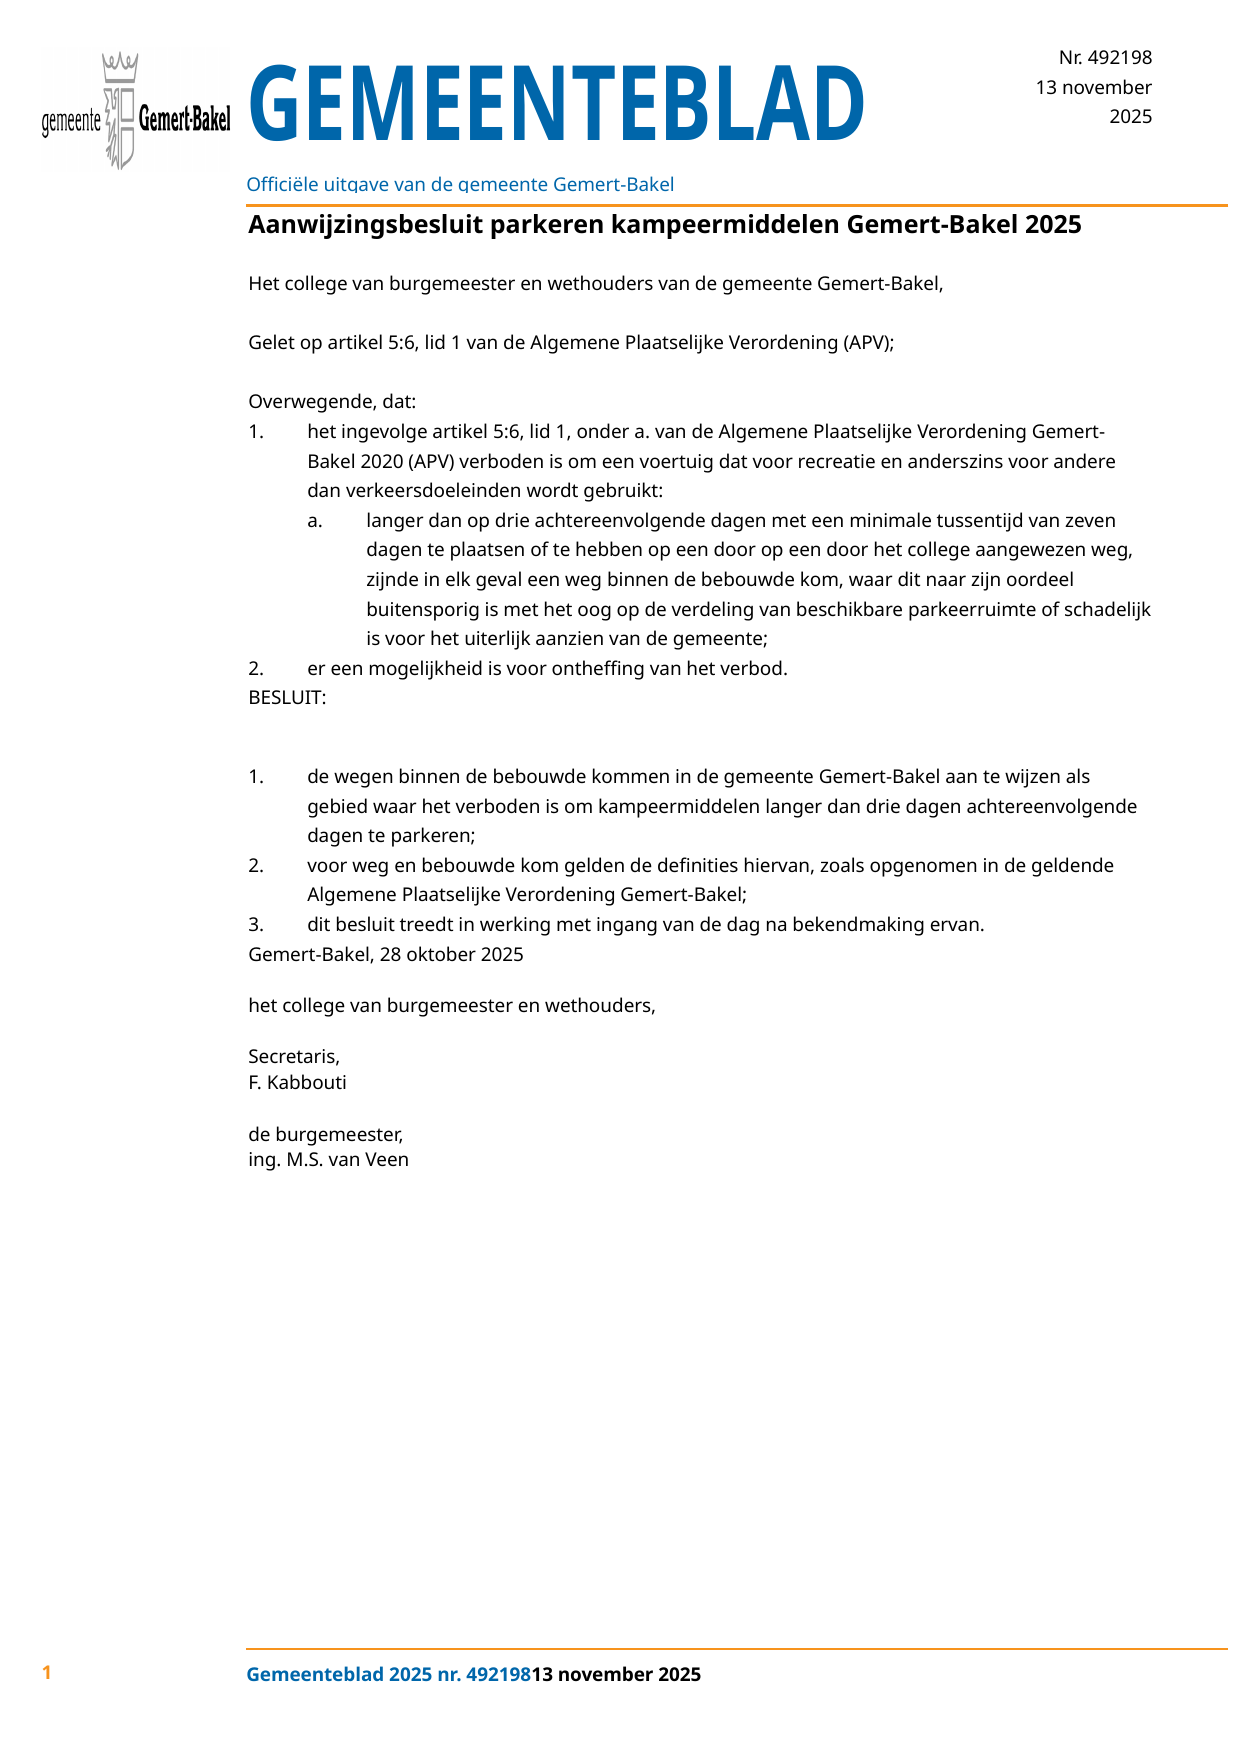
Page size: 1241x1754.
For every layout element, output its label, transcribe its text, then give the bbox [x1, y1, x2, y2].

text BESLUIT: [248, 684, 1152, 710]
text Het college van burgemeester en wethouders van de gemeente Gemert-Bakel, [248, 270, 1152, 296]
text Secretaris, [248, 1044, 1152, 1069]
text Overwegende, dat: [248, 389, 1152, 414]
list er een mogelijkheid is voor ontheffing van het verbod. [248, 655, 1152, 681]
text het college van burgemeester en wethouders, [248, 992, 1152, 1018]
text ing. M.S. van Veen [248, 1147, 1152, 1172]
list de wegen binnen de bebouwde kommen in de gemeente Gemert-Bakel aan te wijzen als gebied waar het verboden is om kampeermiddelen langer dan drie dagen achtereenvolgende dagen te parkeren; [248, 763, 1152, 848]
list voor weg en bebouwde kom gelden de definities hiervan, zoals opgenomen in de geldende Algemene Plaatselijke Verordening Gemert-Bakel; [248, 852, 1152, 907]
picture [41, 47, 231, 172]
text Aanwijzingsbesluit parkeren kampeermiddelen Gemert-Bakel 2025 [248, 207, 1152, 241]
text de burgemeester, [248, 1121, 1152, 1147]
list dit besluit treedt in werking met ingang van de dag na bekendmaking ervan. [248, 911, 1152, 937]
text F. Kabbouti [248, 1069, 1152, 1095]
text Gemert-Bakel, 28 oktober 2025 [248, 941, 1152, 967]
list het ingevolge artikel 5:6, lid 1, onder a. van de Algemene Plaatselijke Verordening Gemert-Bakel 2020 (APV) verboden is om een voertuig dat voor recreatie en anderszins voor andere dan verkeersdoeleinden wordt gebruikt: [248, 418, 1152, 503]
text Gelet op artikel 5:6, lid 1 van de Algemene Plaatselijke Verordening (APV); [248, 329, 1152, 355]
list langer dan op drie achtereenvolgende dagen met een minimale tussentijd van zeven dagen te plaatsen of te hebben op een door op een door het college aangewezen weg, zijnde in elk geval een weg binnen de bebouwde kom, waar dit naar zijn oordeel buitensporig is met het oog op de verdeling van beschikbare parkeerruimte of schadelijk is voor het uiterlijk aanzien van de gemeente; [307, 507, 1152, 651]
